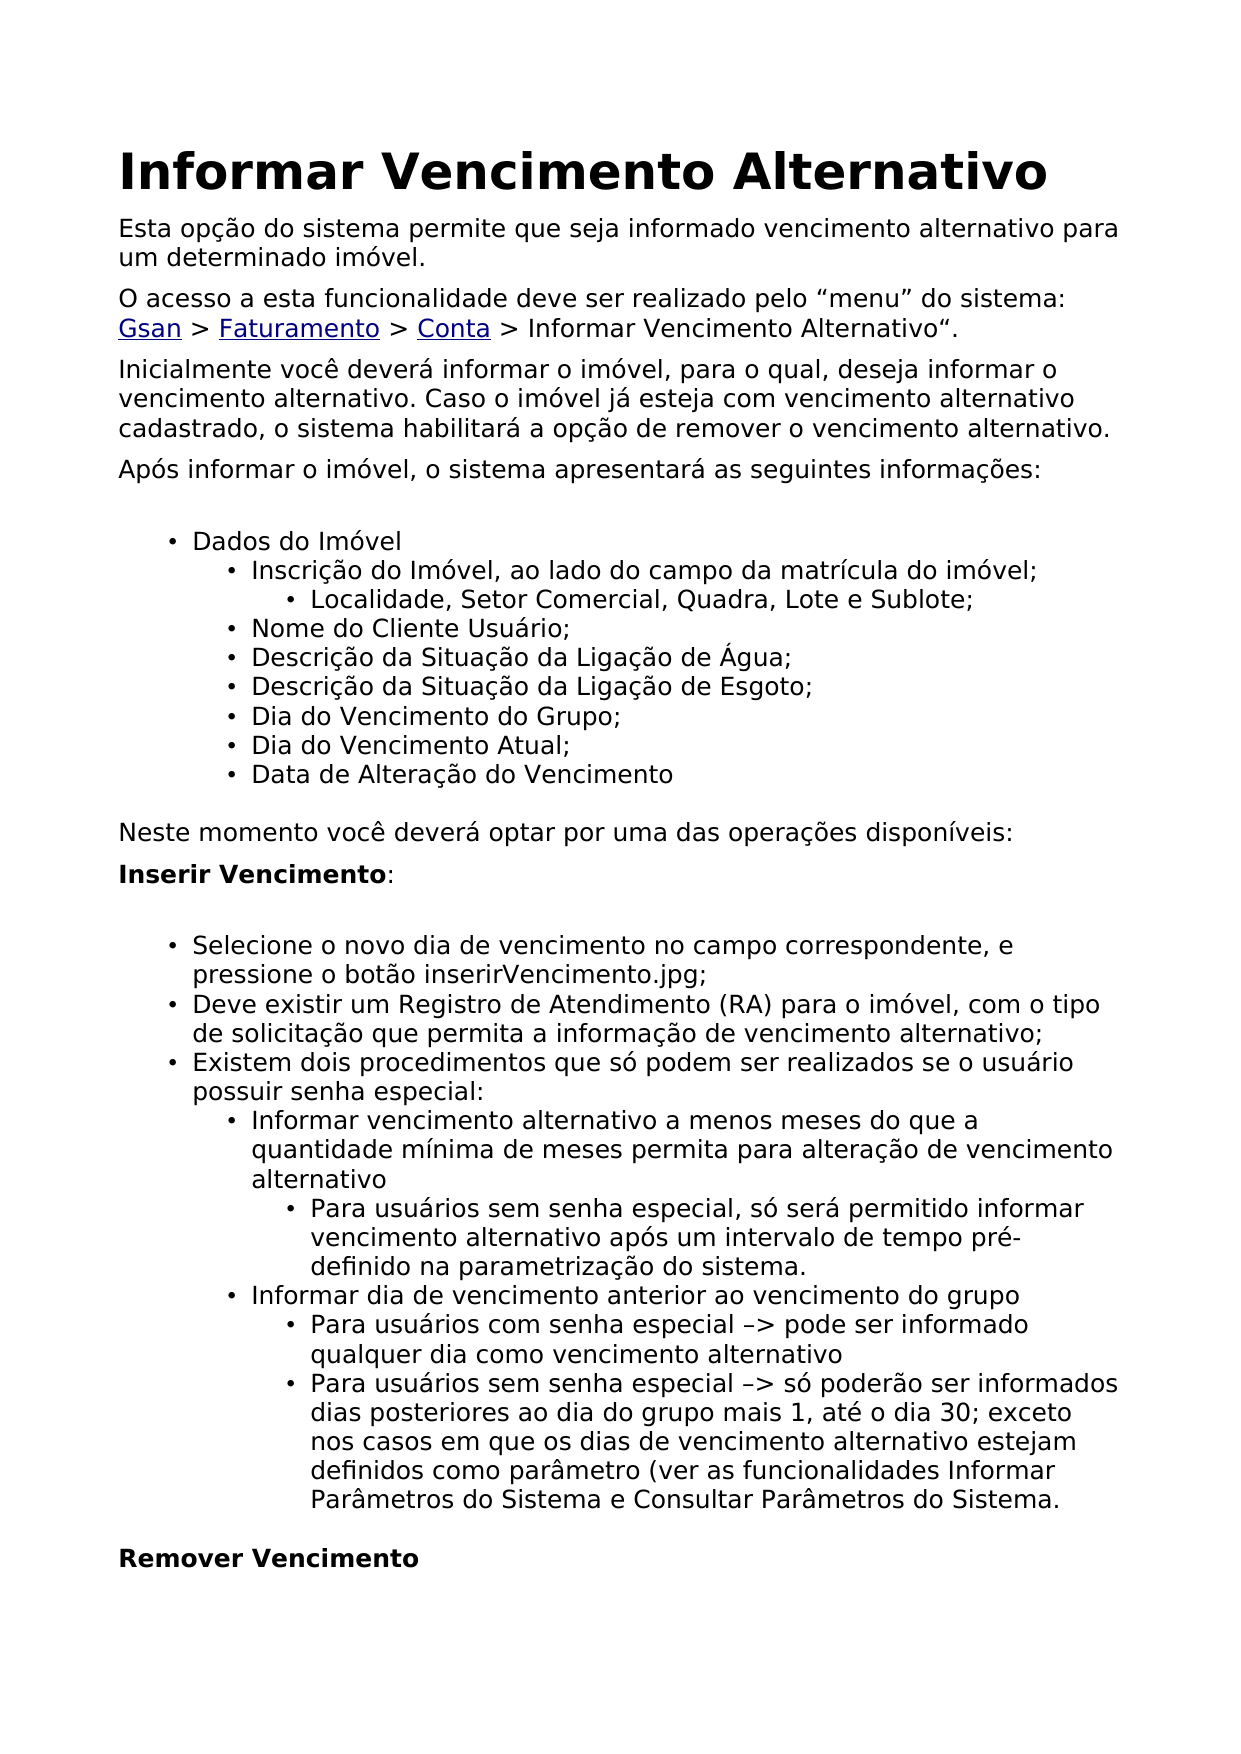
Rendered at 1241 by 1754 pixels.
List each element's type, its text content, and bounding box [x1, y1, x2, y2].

list Existem dois procedimentos que só podem ser realizados se o usuário possuir senha especial: [177, 1048, 1122, 1106]
subtitle Informar Vencimento Alternativo [118, 143, 1122, 201]
list Descrição da Situação da Ligação de Esgoto; [236, 672, 1122, 702]
text Esta opção do sistema permite que seja informado vencimento alternativo para um determinado imóvel. [118, 214, 1122, 272]
list Dia do Vencimento do Grupo; [236, 702, 1122, 731]
text Inicialmente você deverá informar o imóvel, para o qual, deseja informar o vencimento alternativo. Caso o imóvel já esteja com vencimento alternativo cadastrado, o sistema habilitará a opção de remover o vencimento alternativo. [118, 356, 1122, 443]
list Dados do Imóvel [177, 527, 1122, 556]
list Deve existir um Registro de Atendimento (RA) para o imóvel, com o tipo de solicitação que permita a informação de vencimento alternativo; [177, 990, 1122, 1048]
text Após informar o imóvel, o sistema apresentará as seguintes informações: [118, 456, 1122, 485]
list Para usuários sem senha especial, só será permitido informar vencimento alternativo após um intervalo de tempo pré-definido na parametrização do sistema. [295, 1194, 1122, 1281]
text Remover Vencimento [118, 1544, 1122, 1573]
list Inscrição do Imóvel, ao lado do campo da matrícula do imóvel; [236, 556, 1122, 585]
text Inserir Vencimento: [118, 860, 1122, 889]
list Descrição da Situação da Ligação de Água; [236, 643, 1122, 672]
list Selecione o novo dia de vencimento no campo correspondente, e pressione o botão inserirVencimento.jpg; [177, 931, 1122, 990]
text Neste momento você deverá optar por uma das operações disponíveis: [118, 819, 1122, 848]
text O acesso a esta funcionalidade deve ser realizado pelo “menu” do sistema: Gsan > Faturamento > Conta > Informar Vencimento Alternativo“. [118, 285, 1122, 343]
list Data de Alteração do Vencimento [236, 760, 1122, 789]
list Para usuários sem senha especial –> só poderão ser informados dias posteriores ao dia do grupo mais 1, até o dia 30; exceto nos casos em que os dias de vencimento alternativo estejam definidos como parâmetro (ver as funcionalidades Informar Parâmetros do Sistema e Consultar Parâmetros do Sistema. [295, 1369, 1122, 1515]
list Dia do Vencimento Atual; [236, 731, 1122, 760]
list Informar dia de vencimento anterior ao vencimento do grupo [236, 1281, 1122, 1311]
list Localidade, Setor Comercial, Quadra, Lote e Sublote; [295, 585, 1122, 614]
list Para usuários com senha especial –> pode ser informado qualquer dia como vencimento alternativo [295, 1311, 1122, 1369]
list Informar vencimento alternativo a menos meses do que a quantidade mínima de meses permita para alteração de vencimento alternativo [236, 1106, 1122, 1194]
list Nome do Cliente Usuário; [236, 614, 1122, 643]
